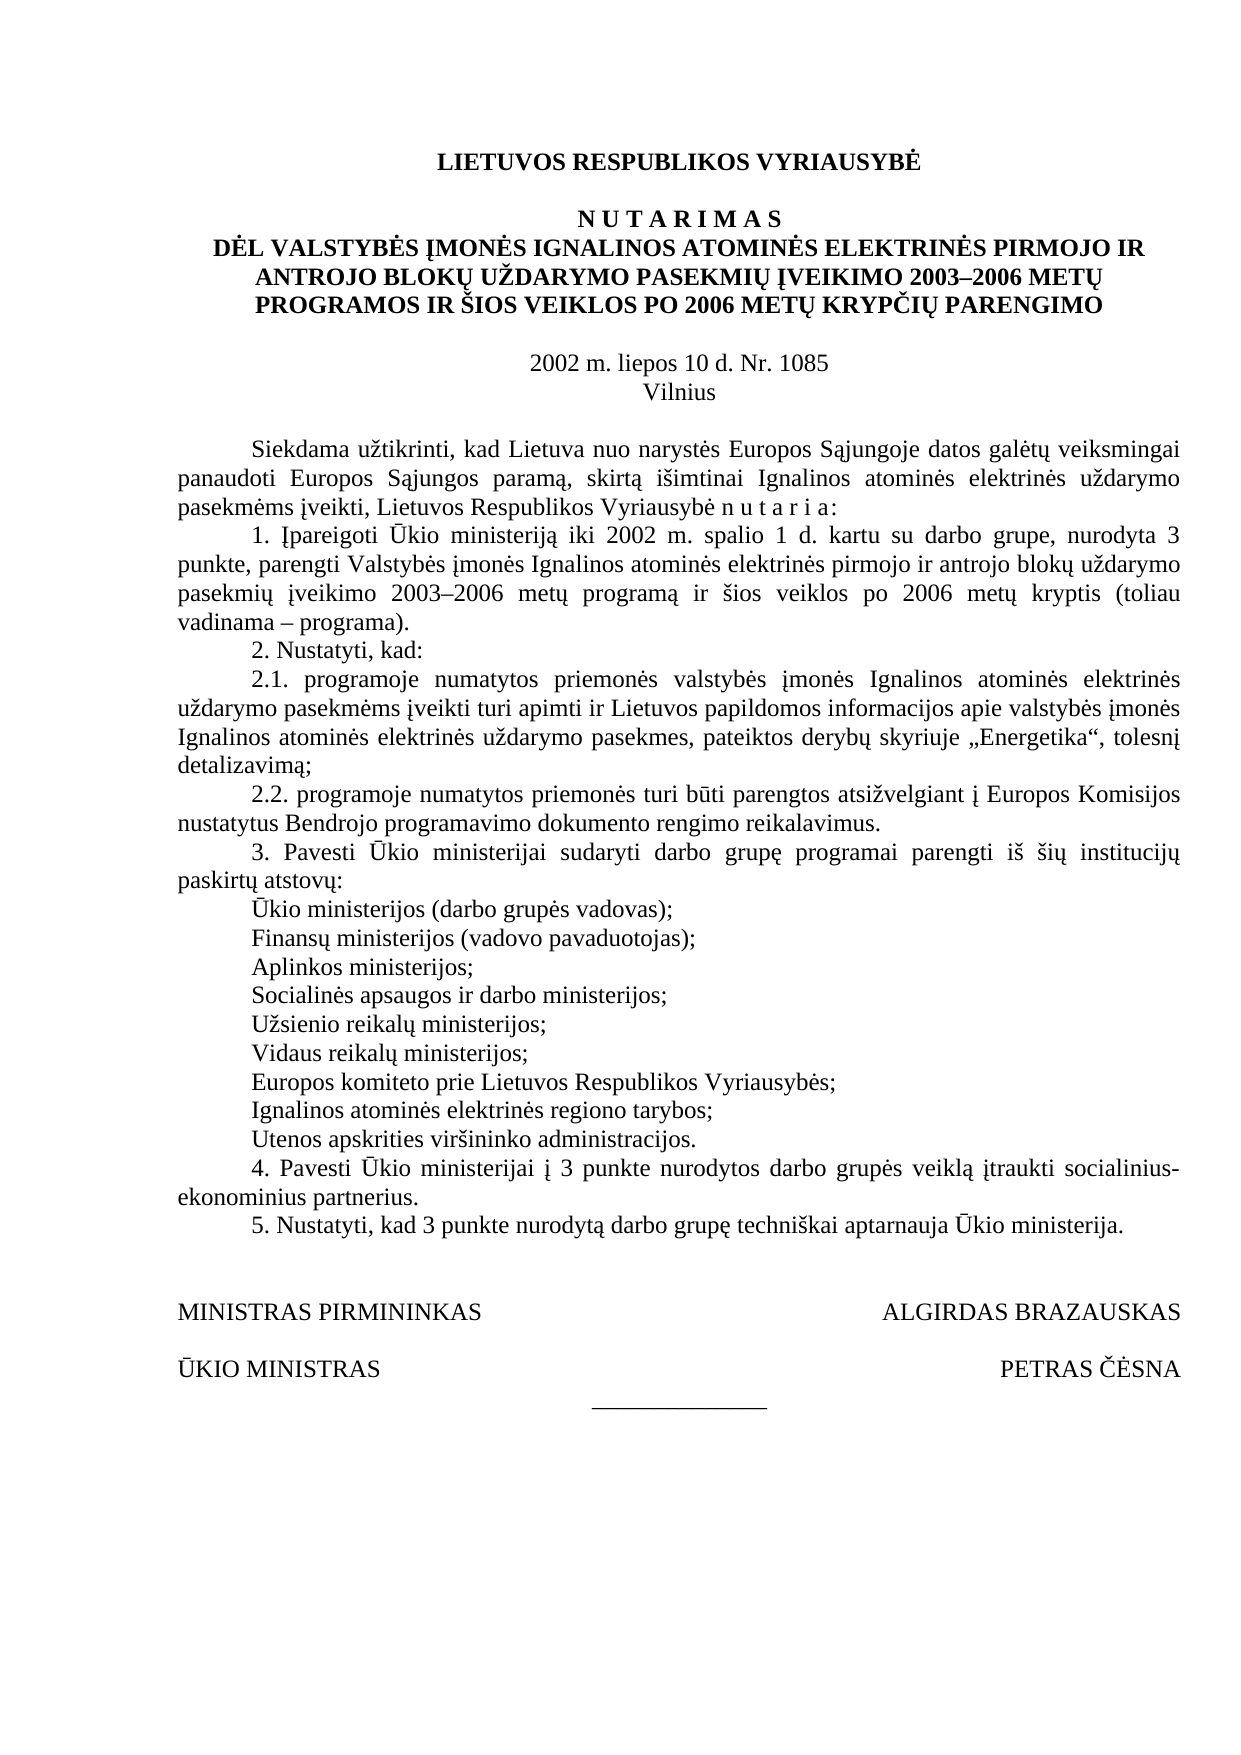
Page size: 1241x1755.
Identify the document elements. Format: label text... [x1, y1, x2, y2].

text LIETUVOS RESPUBLIKOS VYRIAUSYBĖ [177, 147, 1181, 176]
text Ignalinos atominės elektrinės regiono tarybos; [177, 1096, 1181, 1124]
text Ūkio ministerijos (darbo grupės vadovas); [177, 894, 1181, 923]
text Vilnius [177, 377, 1181, 406]
text 5. Nustatyti, kad 3 punkte nurodytą darbo grupę techniškai aptarnauja Ūkio ministerija. [177, 1211, 1181, 1239]
text 2.2. programoje numatytos priemonės turi būti parengtos atsižvelgiant į Europos Komisijos nustatytus Bendrojo programavimo dokumento rengimo reikalavimus. [177, 779, 1181, 837]
text ______________ [177, 1383, 1181, 1412]
text 2002 m. liepos 10 d. Nr. 1085 [177, 348, 1181, 377]
text Siekdama užtikrinti, kad Lietuva nuo narystės Europos Sąjungoje datos galėtų veiksmingai panaudoti Europos Sąjungos paramą, skirtą išimtinai Ignalinos atominės elektrinės uždarymo pasekmėms įveikti, Lietuvos Respublikos Vyriausybė nutaria: [177, 434, 1181, 521]
text N U T A R I M A S [177, 204, 1181, 233]
text Europos komiteto prie Lietuvos Respublikos Vyriausybės; [177, 1067, 1181, 1096]
text Vidaus reikalų ministerijos; [177, 1038, 1181, 1067]
text MINISTRAS PIRMININKAS ALGIRDAS BRAZAUSKAS [177, 1297, 1181, 1326]
text 1. Įpareigoti Ūkio ministeriją iki 2002 m. spalio 1 d. kartu su darbo grupe, nurodyta 3 punkte, parengti Valstybės įmonės Ignalinos atominės elektrinės pirmojo ir antrojo blokų uždarymo pasekmių įveikimo 2003–2006 metų programą ir šios veiklos po 2006 metų kryptis (toliau vadinama – programa). [177, 521, 1181, 636]
text 2.1. programoje numatytos priemonės valstybės įmonės Ignalinos atominės elektrinės uždarymo pasekmėms įveikti turi apimti ir Lietuvos papildomos informacijos apie valstybės įmonės Ignalinos atominės elektrinės uždarymo pasekmes, pateiktos derybų skyriuje „Energetika“, tolesnį detalizavimą; [177, 664, 1181, 779]
text 3. Pavesti Ūkio ministerijai sudaryti darbo grupę programai parengti iš šių institucijų paskirtų atstovų: [177, 837, 1181, 894]
text Užsienio reikalų ministerijos; [177, 1009, 1181, 1038]
text Socialinės apsaugos ir darbo ministerijos; [177, 981, 1181, 1009]
text Finansų ministerijos (vadovo pavaduotojas); [177, 923, 1181, 952]
text 2. Nustatyti, kad: [177, 636, 1181, 664]
text Utenos apskrities viršininko administracijos. [177, 1124, 1181, 1153]
text 4. Pavesti Ūkio ministerijai į 3 punkte nurodytos darbo grupės veiklą įtraukti socialinius-ekonominius partnerius. [177, 1153, 1181, 1211]
text ŪKIO MINISTRAS PETRAS ČĖSNA [177, 1354, 1181, 1383]
text Aplinkos ministerijos; [177, 952, 1181, 981]
text DĖL VALSTYBĖS ĮMONĖS IGNALINOS ATOMINĖS ELEKTRINĖS PIRMOJO IR ANTROJO BLOKŲ UŽDARYMO PASEKMIŲ ĮVEIKIMO 2003–2006 METŲ PROGRAMOS IR ŠIOS VEIKLOS PO 2006 METŲ KRYPČIŲ PARENGIMO [177, 233, 1181, 319]
